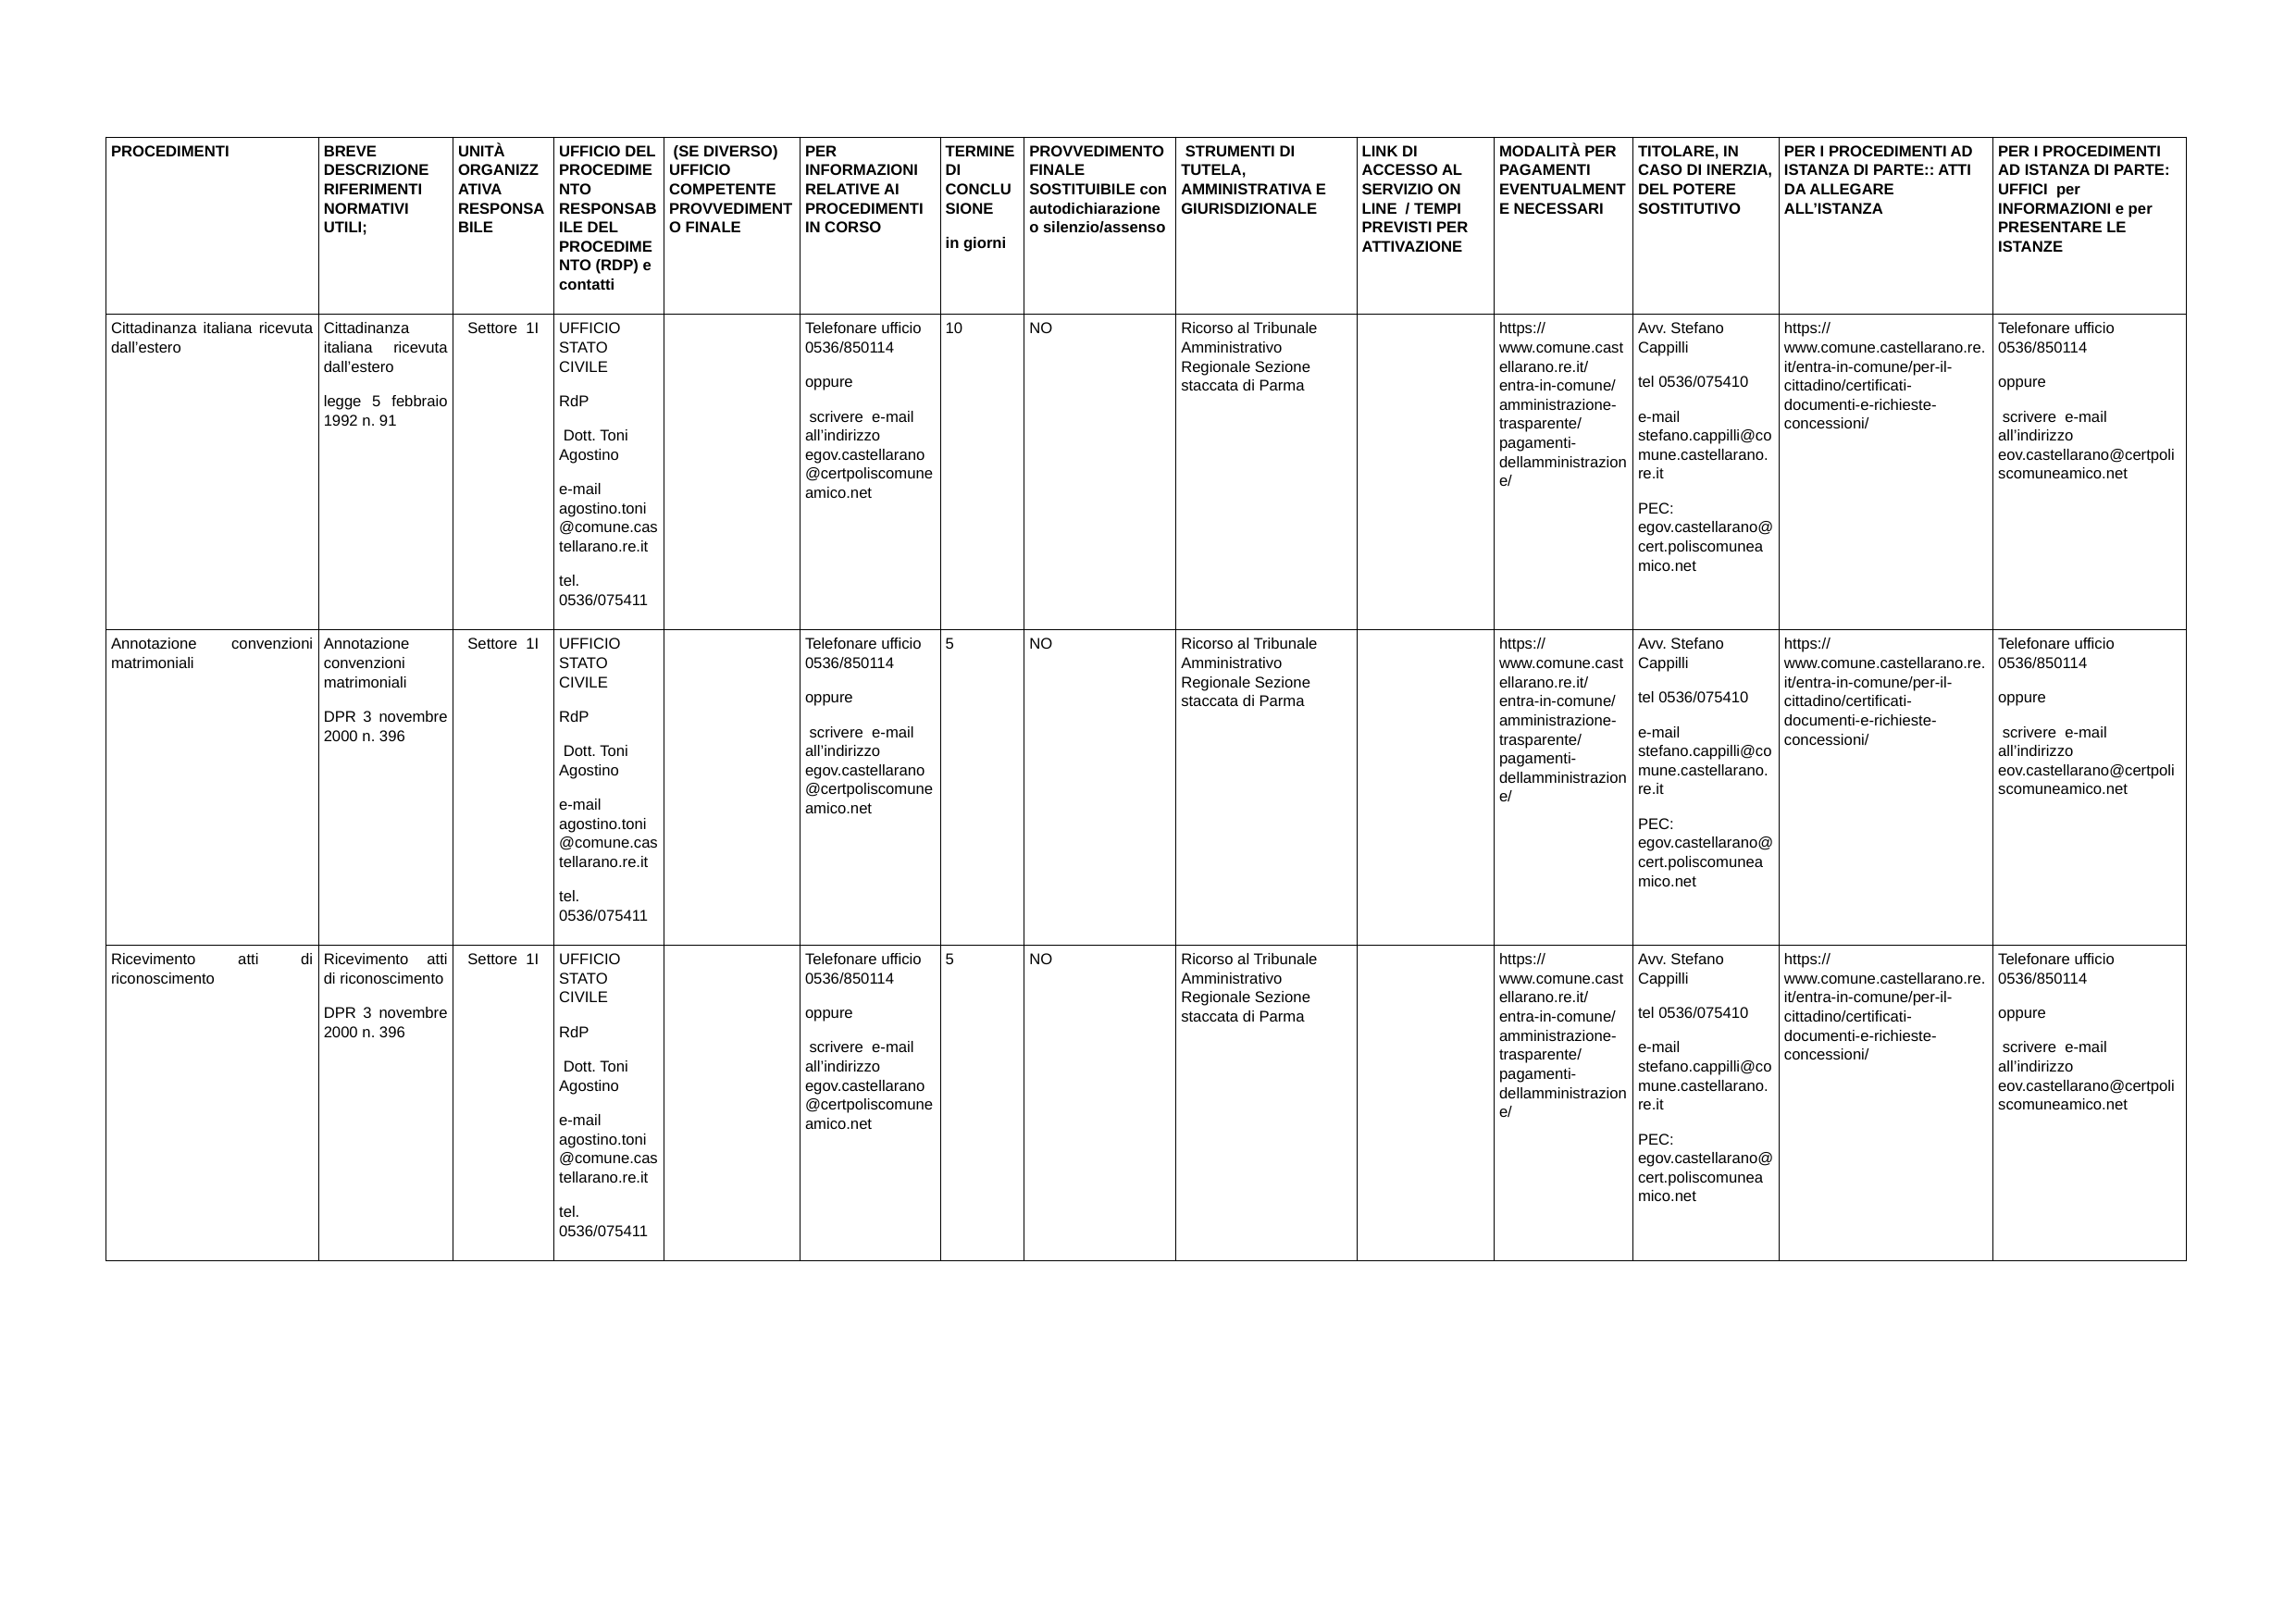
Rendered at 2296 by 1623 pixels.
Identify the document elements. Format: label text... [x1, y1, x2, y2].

table_header TITOLARE, IN CASO DI INERZIA, DEL POTERE SOSTITUTIVO [1633, 138, 1779, 314]
table_cell Telefonare ufficio 0536/850114 oppure scrivere e-mail all’indirizzo eov.castellarano@certpoliscomuneamico.net [1993, 946, 2186, 1260]
table_cell Telefonare ufficio 0536/850114 oppure scrivere e-mail all’indirizzo egov.castellarano@certpoliscomuneamico.net [800, 946, 940, 1260]
table_header UNITÀ ORGANIZZATIVA RESPONSABILE [453, 138, 553, 314]
table_header PER I PROCEDIMENTI AD ISTANZA DI PARTE:: ATTI DA ALLEGARE ALL’ISTANZA [1780, 138, 1992, 314]
table_cell Settore 1I [453, 946, 553, 1260]
table_cell Annotazione convenzioni matrimoniali DPR 3 novembre 2000 n. 396 [319, 630, 453, 945]
table_cell Settore 1I [453, 315, 553, 629]
table_cell NO [1024, 315, 1175, 629]
table_cell Ricorso al Tribunale Amministrativo Regionale Sezione staccata di Parma [1176, 315, 1357, 629]
table_cell [664, 630, 800, 945]
table_cell [1358, 630, 1494, 945]
table_cell Avv. Stefano Cappilli tel 0536/075410 e-mail stefano.cappilli@comune.castellarano.re.it PEC: egov.castellarano@cert.poliscomuneamico.net [1633, 315, 1779, 629]
table_cell Ricorso al Tribunale Amministrativo Regionale Sezione staccata di Parma [1176, 946, 1357, 1260]
table_header STRUMENTI DI TUTELA, AMMINISTRATIVA E GIURISDIZIONALE [1176, 138, 1357, 314]
table_cell NO [1024, 946, 1175, 1260]
table_header PROCEDIMENTI [106, 138, 318, 314]
table_header TERMINE DI CONCLUSIONE in giorni [941, 138, 1024, 314]
table_cell [664, 946, 800, 1260]
table_header UFFICIO DEL PROCEDIMENTO RESPONSABILE DEL PROCEDIMENTO (RDP) e contatti [554, 138, 664, 314]
table_cell Telefonare ufficio 0536/850114 oppure scrivere e-mail all’indirizzo eov.castellarano@certpoliscomuneamico.net [1993, 630, 2186, 945]
table_cell Annotazione convenzioni matrimoniali [106, 630, 318, 945]
table_cell 5 [941, 946, 1024, 1260]
table_cell Cittadinanza italiana ricevuta dall’estero [106, 315, 318, 629]
table_cell Telefonare ufficio 0536/850114 oppure scrivere e-mail all’indirizzo egov.castellarano@certpoliscomuneamico.net [800, 630, 940, 945]
table_header LINK DI ACCESSO AL SERVIZIO ON LINE / TEMPI PREVISTI PER ATTIVAZIONE [1358, 138, 1494, 314]
table_header PROVVEDIMENTO FINALE SOSTITUIBILE con autodichiarazione o silenzio/assenso [1024, 138, 1175, 314]
table_cell 5 [941, 630, 1024, 945]
table_cell Ricevimento atti di riconoscimento DPR 3 novembre 2000 n. 396 [319, 946, 453, 1260]
table_cell Ricorso al Tribunale Amministrativo Regionale Sezione staccata di Parma [1176, 630, 1357, 945]
table_cell [664, 315, 800, 629]
table_cell UFFICIO STATO CIVILE RdP Dott. Toni Agostino e-mail agostino.toni@comune.castellarano.re.it tel. 0536/075411 [554, 315, 664, 629]
table_header PER INFORMAZIONI RELATIVE AI PROCEDIMENTI IN CORSO [800, 138, 940, 314]
table_cell https://www.comune.castellarano.re.it/entra-in-comune/amministrazione-trasparente/pagamenti-dellamministrazione/ [1495, 315, 1632, 629]
table_header MODALITÀ PER PAGAMENTI EVENTUALMENTE NECESSARI [1495, 138, 1632, 314]
table_cell https://www.comune.castellarano.re.it/entra-in-comune/per-il-cittadino/certificati-documenti-e-richieste-concessioni/ [1780, 315, 1992, 629]
table_header (SE DIVERSO) UFFICIO COMPETENTE PROVVEDIMENTO FINALE [664, 138, 800, 314]
table_cell Avv. Stefano Cappilli tel 0536/075410 e-mail stefano.cappilli@comune.castellarano.re.it PEC: egov.castellarano@cert.poliscomuneamico.net [1633, 946, 1779, 1260]
table_cell [1358, 315, 1494, 629]
table_cell Telefonare ufficio 0536/850114 oppure scrivere e-mail all’indirizzo egov.castellarano@certpoliscomuneamico.net [800, 315, 940, 629]
table_cell UFFICIO STATO CIVILE RdP Dott. Toni Agostino e-mail agostino.toni@comune.castellarano.re.it tel. 0536/075411 [554, 630, 664, 945]
table_cell https://www.comune.castellarano.re.it/entra-in-comune/per-il-cittadino/certificati-documenti-e-richieste-concessioni/ [1780, 630, 1992, 945]
table_header BREVE DESCRIZIONE RIFERIMENTI NORMATIVI UTILI; [319, 138, 453, 314]
table_cell [1358, 946, 1494, 1260]
table_cell https://www.comune.castellarano.re.it/entra-in-comune/per-il-cittadino/certificati-documenti-e-richieste-concessioni/ [1780, 946, 1992, 1260]
table_cell https://www.comune.castellarano.re.it/entra-in-comune/amministrazione-trasparente/pagamenti-dellamministrazione/ [1495, 630, 1632, 945]
table_cell UFFICIO STATO CIVILE RdP Dott. Toni Agostino e-mail agostino.toni@comune.castellarano.re.it tel. 0536/075411 [554, 946, 664, 1260]
table_cell Settore 1I [453, 630, 553, 945]
table_cell https://www.comune.castellarano.re.it/entra-in-comune/amministrazione-trasparente/pagamenti-dellamministrazione/ [1495, 946, 1632, 1260]
table_header PER I PROCEDIMENTI AD ISTANZA DI PARTE: UFFICI per INFORMAZIONI e per PRESENTARE LE ISTANZE [1993, 138, 2186, 314]
table_cell Telefonare ufficio 0536/850114 oppure scrivere e-mail all’indirizzo eov.castellarano@certpoliscomuneamico.net [1993, 315, 2186, 629]
table_cell Ricevimento atti di riconoscimento [106, 946, 318, 1260]
table_cell 10 [941, 315, 1024, 629]
table_cell Cittadinanza italiana ricevuta dall’estero legge 5 febbraio 1992 n. 91 [319, 315, 453, 629]
table_cell NO [1024, 630, 1175, 945]
table_cell Avv. Stefano Cappilli tel 0536/075410 e-mail stefano.cappilli@comune.castellarano.re.it PEC: egov.castellarano@cert.poliscomuneamico.net [1633, 630, 1779, 945]
